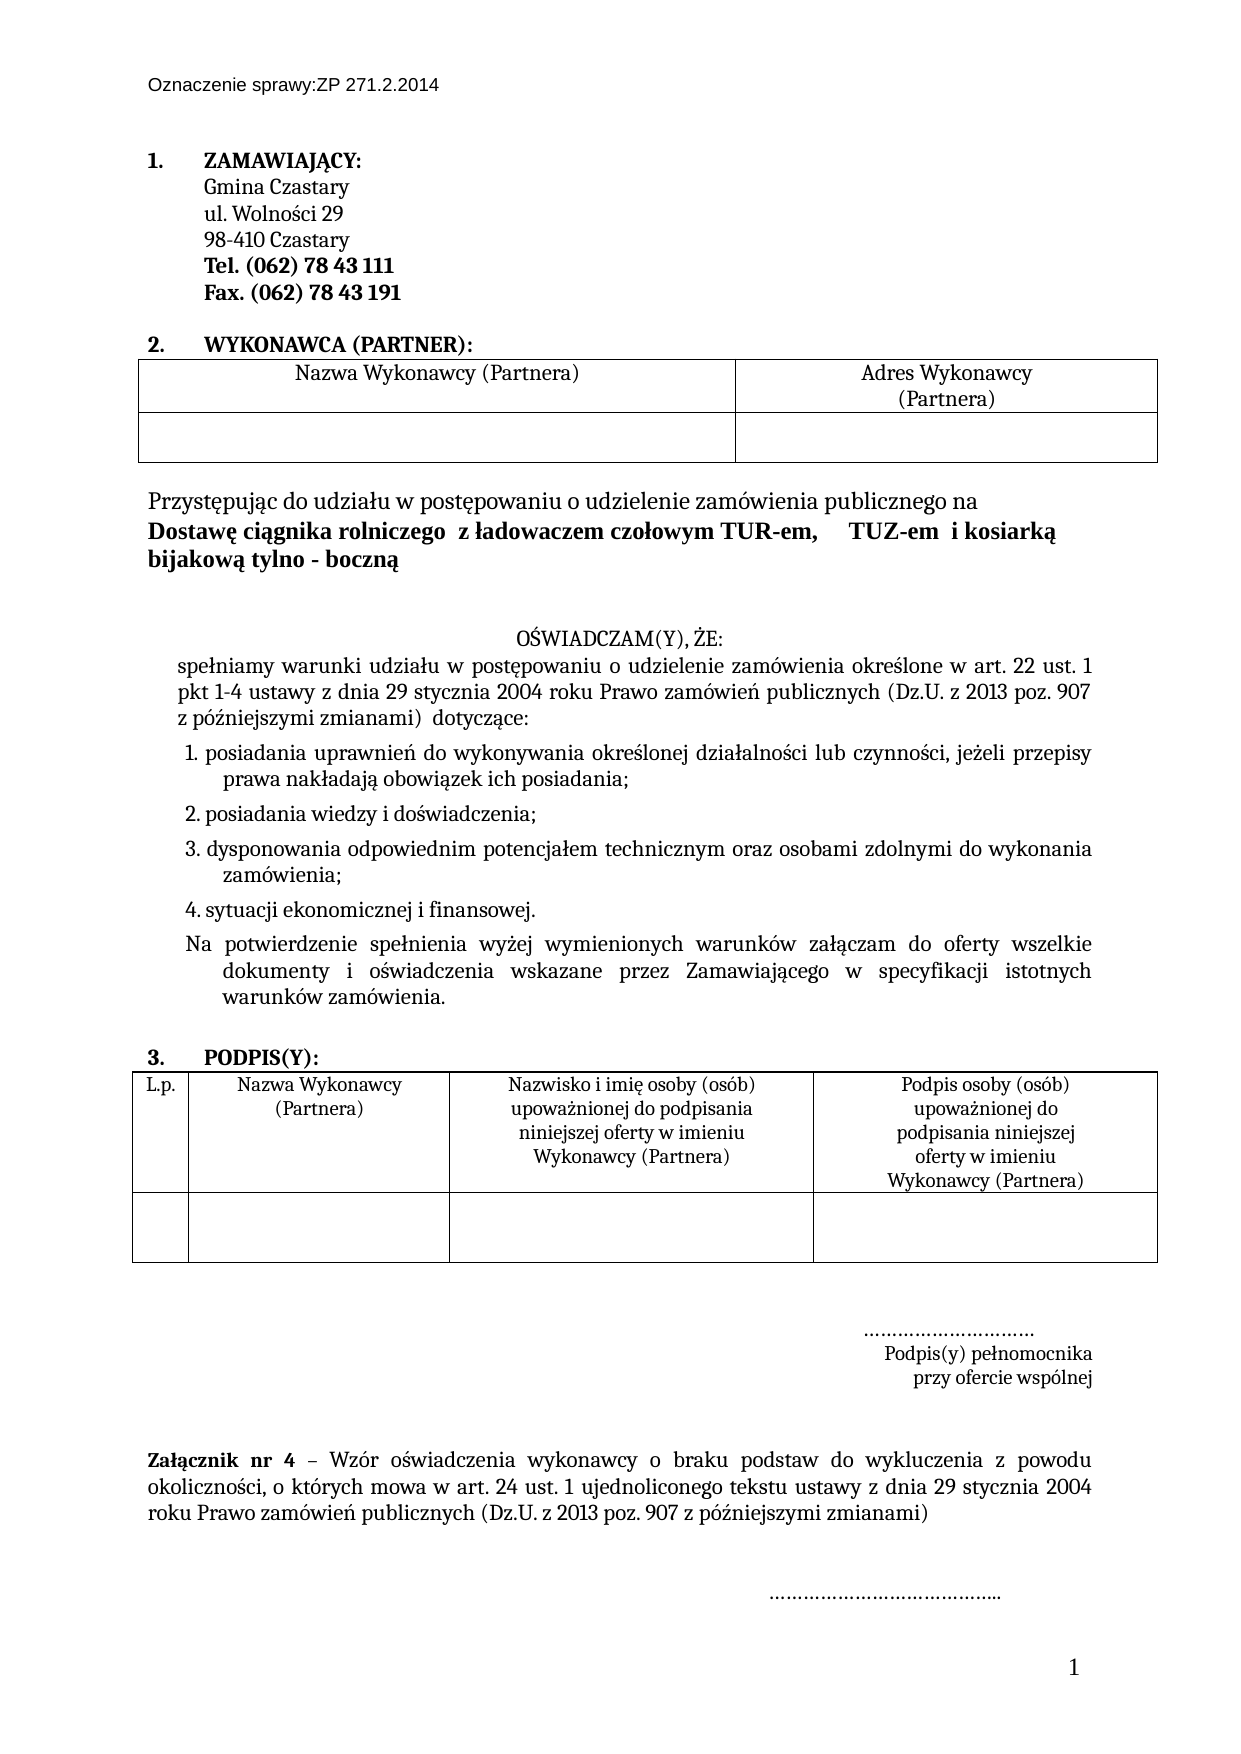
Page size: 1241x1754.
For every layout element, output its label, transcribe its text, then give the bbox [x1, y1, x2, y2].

table_header Nazwa Wykonawcy (Partnera) [189, 1073, 449, 1192]
text Tel. (062) 78 43 111 [148, 253, 1093, 279]
text Załącznik nr 4 – Wzór oświadczenia wykonawcy o braku podstaw do wykluczenia z powodu okoliczności, o których mowa w art. 24 ust. 1 ujednoliconego tekstu ustawy z dnia 29 stycznia 2004 roku Prawo zamówień publicznych (Dz.U. z 2013 poz. 907 z późniejszymi zmianami) [148, 1447, 1093, 1526]
table_cell [189, 1193, 449, 1262]
text 3. PODPIS(Y): [148, 1045, 1093, 1071]
text 1. ZAMAWIAJĄCY: [148, 148, 1093, 174]
table_cell [814, 1193, 1157, 1262]
table_header Nazwisko i imię osoby (osób) upoważnionej do podpisania niniejszej oferty w imieniu Wykonawcy (Partnera) [450, 1073, 813, 1192]
text przy ofercie wspólnej [148, 1366, 1093, 1390]
text Na potwierdzenie spełnienia wyżej wymienionych warunków załączam do oferty wszelkie dokumenty i oświadczenia wskazane przez Zamawiającego w specyfikacji istotnych warunków zamówienia. [185, 931, 1093, 1010]
list Przystępując do udziału w postępowaniu o udzielenie zamówienia publicznego na [148, 487, 1093, 516]
text Fax. (062) 78 43 191 [148, 279, 1093, 306]
text 2. WYKONAWCA (PARTNER): [148, 332, 1093, 358]
text 1. posiadania uprawnień do wykonywania określonej działalności lub czynności, jeżeli przepisy prawa nakładają obowiązek ich posiadania; [185, 740, 1093, 792]
text ul. Wolności 29 [148, 200, 1093, 227]
table_cell [450, 1193, 813, 1262]
text Podpis(y) pełnomocnika [148, 1342, 1093, 1366]
text ………………………… [804, 1316, 1093, 1342]
text 2. posiadania wiedzy i doświadczenia; [185, 801, 1093, 827]
table_cell [736, 413, 1157, 462]
text 98-410 Czastary [148, 227, 1093, 253]
table_header L.p. [133, 1073, 188, 1192]
table_cell [139, 413, 735, 462]
text Gmina Czastary [148, 174, 1093, 200]
table_header Nazwa Wykonawcy (Partnera) [139, 360, 735, 412]
text 4. sytuacji ekonomicznej i finansowej. [185, 897, 1093, 923]
text OŚWIADCZAM(Y), ŻE: [148, 626, 1093, 652]
text 3. dysponowania odpowiednim potencjałem technicznym oraz osobami zdolnymi do wykonania zamówienia; [185, 836, 1093, 888]
list Dostawę ciągnika rolniczego z ładowaczem czołowym TUR-em, TUZ-em i kosiarką bijakową tylno - boczną [148, 516, 1093, 573]
table_cell [133, 1193, 188, 1262]
text spełniamy warunki udziału w postępowaniu o udzielenie zamówienia określone w art. 22 ust. 1 pkt 1-4 ustawy z dnia 29 stycznia 2004 roku Prawo zamówień publicznych (Dz.U. z 2013 poz. 907 z późniejszymi zmianami) dotyczące: [177, 652, 1093, 731]
text ………………………………….. [148, 1579, 1093, 1605]
